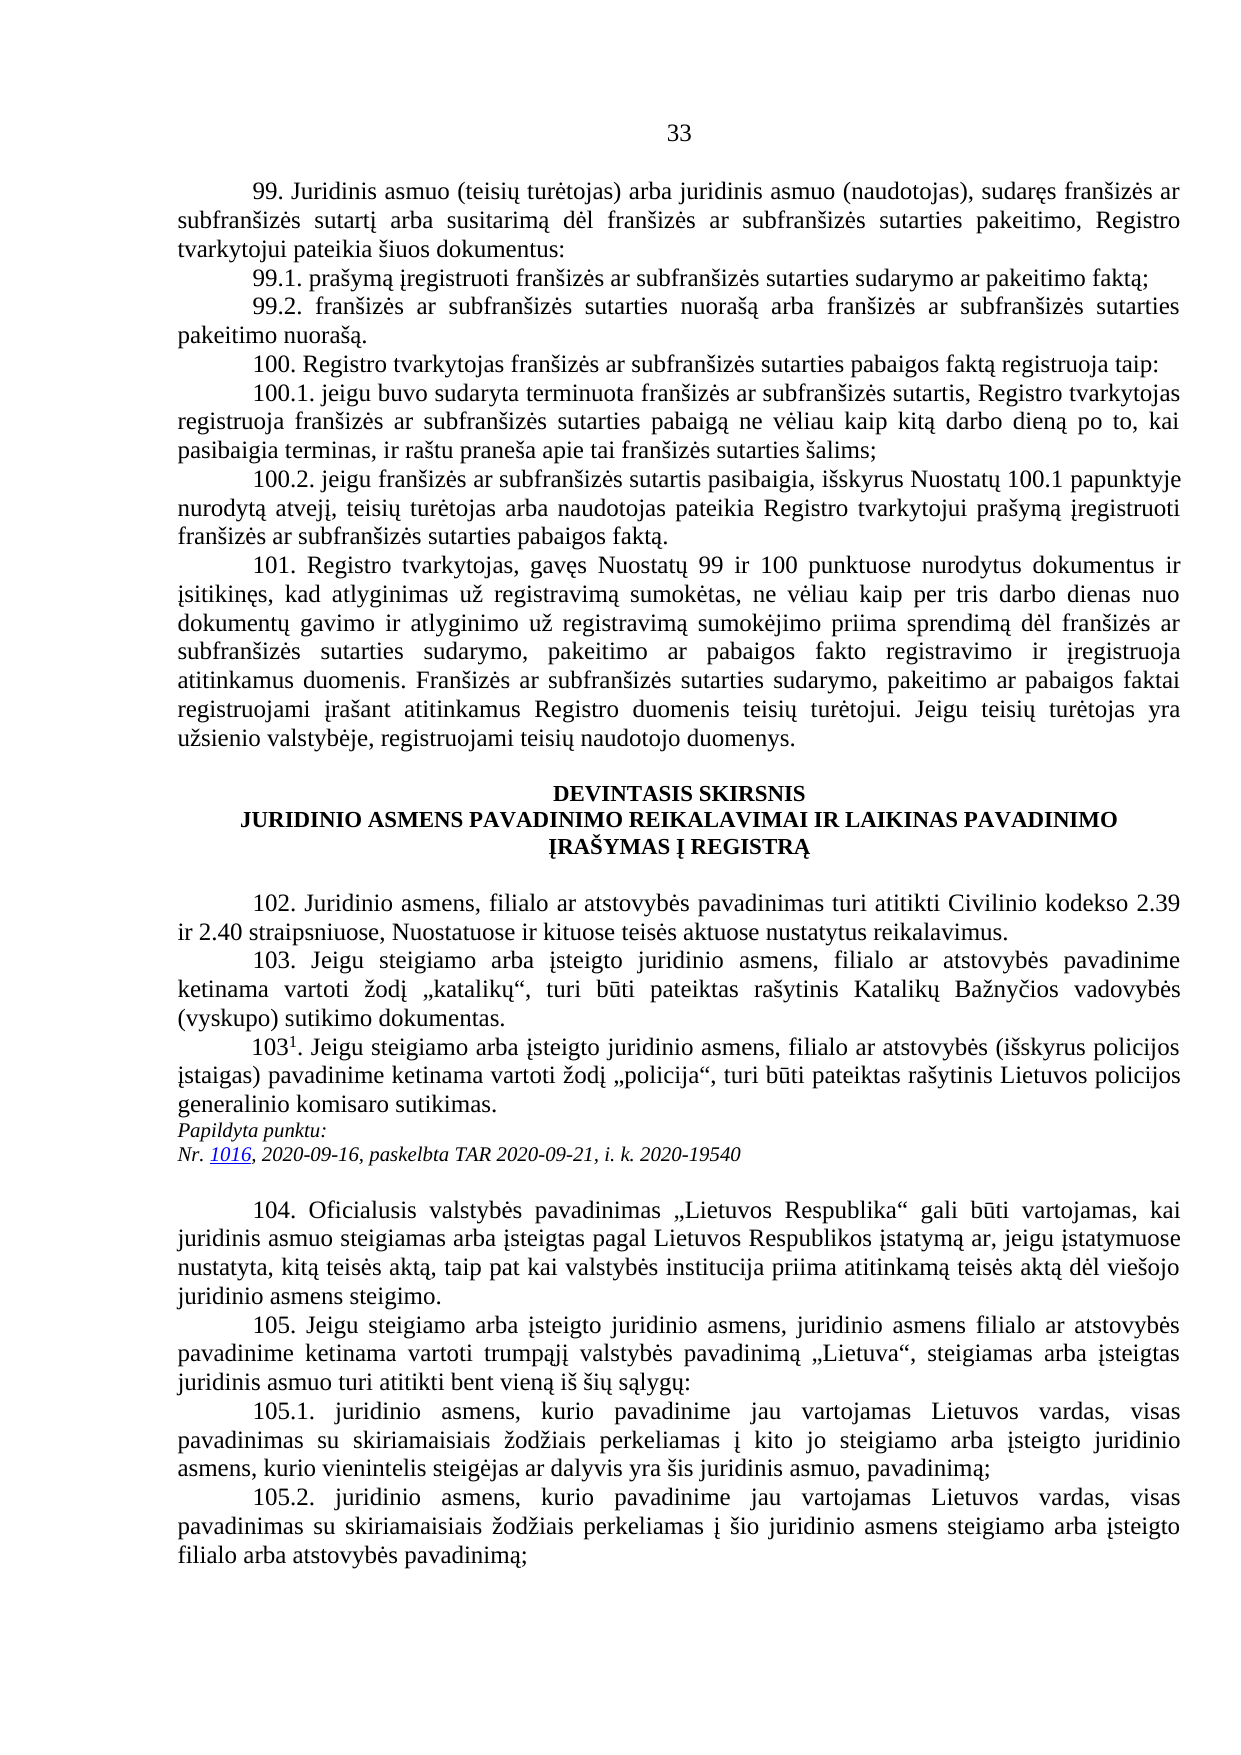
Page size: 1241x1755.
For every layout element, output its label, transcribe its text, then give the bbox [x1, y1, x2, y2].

text 100.1. jeigu buvo sudaryta terminuota franšizės ar subfranšizės sutartis, Registro tvarkytojas registruoja franšizės ar subfranšizės sutarties pabaigą ne vėliau kaip kitą darbo dieną po to, kai pasibaigia terminas, ir raštu praneša apie tai franšizės sutarties šalims; [177, 378, 1181, 464]
text 1031. Jeigu steigiamo arba įsteigto juridinio asmens, filialo ar atstovybės (išskyrus policijos įstaigas) pavadinime ketinama vartoti žodį „policija“, turi būti pateiktas rašytinis Lietuvos policijos generalinio komisaro sutikimas. [177, 1032, 1181, 1118]
text Nr. 1016, 2020-09-16, paskelbta TAR 2020-09-21, i. k. 2020-19540 [177, 1142, 1181, 1166]
text 100.2. jeigu franšizės ar subfranšizės sutartis pasibaigia, išskyrus Nuostatų 100.1 papunktyje nurodytą atvejį, teisių turėtojas arba naudotojas pateikia Registro tvarkytojui prašymą įregistruoti franšizės ar subfranšizės sutarties pabaigos faktą. [177, 464, 1181, 550]
text 100. Registro tvarkytojas franšizės ar subfranšizės sutarties pabaigos faktą registruoja taip: [177, 349, 1181, 378]
text JURIDINIO ASMENS PAVADINIMO REIKALAVIMAI IR LAIKINAS PAVADINIMO ĮRAŠYMAS Į REGISTRĄ [177, 806, 1181, 859]
text DEVINTASIS SKIRSNIS [177, 780, 1181, 806]
text 105.1. juridinio asmens, kurio pavadinime jau vartojamas Lietuvos vardas, visas pavadinimas su skiriamaisiais žodžiais perkeliamas į kito jo steigiamo arba įsteigto juridinio asmens, kurio vienintelis steigėjas ar dalyvis yra šis juridinis asmuo, pavadinimą; [177, 1396, 1181, 1482]
text 102. Juridinio asmens, filialo ar atstovybės pavadinimas turi atitikti Civilinio kodekso 2.39 ir 2.40 straipsniuose, Nuostatuose ir kituose teisės aktuose nustatytus reikalavimus. [177, 888, 1181, 945]
text 99.1. prašymą įregistruoti franšizės ar subfranšizės sutarties sudarymo ar pakeitimo faktą; [177, 263, 1181, 291]
text 105. Jeigu steigiamo arba įsteigto juridinio asmens, juridinio asmens filialo ar atstovybės pavadinime ketinama vartoti trumpąjį valstybės pavadinimą „Lietuva“, steigiamas arba įsteigtas juridinis asmuo turi atitikti bent vieną iš šių sąlygų: [177, 1310, 1181, 1396]
text Papildyta punktu: [177, 1118, 1181, 1142]
text 99. Juridinis asmuo (teisių turėtojas) arba juridinis asmuo (naudotojas), sudaręs franšizės ar subfranšizės sutartį arba susitarimą dėl franšizės ar subfranšizės sutarties pakeitimo, Registro tvarkytojui pateikia šiuos dokumentus: [177, 176, 1181, 263]
text 101. Registro tvarkytojas, gavęs Nuostatų 99 ir 100 punktuose nurodytus dokumentus ir įsitikinęs, kad atlyginimas už registravimą sumokėtas, ne vėliau kaip per tris darbo dienas nuo dokumentų gavimo ir atlyginimo už registravimą sumokėjimo priima sprendimą dėl franšizės ar subfranšizės sutarties sudarymo, pakeitimo ar pabaigos fakto registravimo ir įregistruoja atitinkamus duomenis. Franšizės ar subfranšizės sutarties sudarymo, pakeitimo ar pabaigos faktai registruojami įrašant atitinkamus Registro duomenis teisių turėtojui. Jeigu teisių turėtojas yra užsienio valstybėje, registruojami teisių naudotojo duomenys. [177, 550, 1181, 751]
text 104. Oficialusis valstybės pavadinimas „Lietuvos Respublika“ gali būti vartojamas, kai juridinis asmuo steigiamas arba įsteigtas pagal Lietuvos Respublikos įstatymą ar, jeigu įstatymuose nustatyta, kitą teisės aktą, taip pat kai valstybės institucija priima atitinkamą teisės aktą dėl viešojo juridinio asmens steigimo. [177, 1195, 1181, 1310]
text 103. Jeigu steigiamo arba įsteigto juridinio asmens, filialo ar atstovybės pavadinime ketinama vartoti žodį „katalikų“, turi būti pateiktas rašytinis Katalikų Bažnyčios vadovybės (vyskupo) sutikimo dokumentas. [177, 945, 1181, 1032]
text 99.2. franšizės ar subfranšizės sutarties nuorašą arba franšizės ar subfranšizės sutarties pakeitimo nuorašą. [177, 291, 1181, 349]
text 105.2. juridinio asmens, kurio pavadinime jau vartojamas Lietuvos vardas, visas pavadinimas su skiriamaisiais žodžiais perkeliamas į šio juridinio asmens steigiamo arba įsteigto filialo arba atstovybės pavadinimą; [177, 1482, 1181, 1568]
